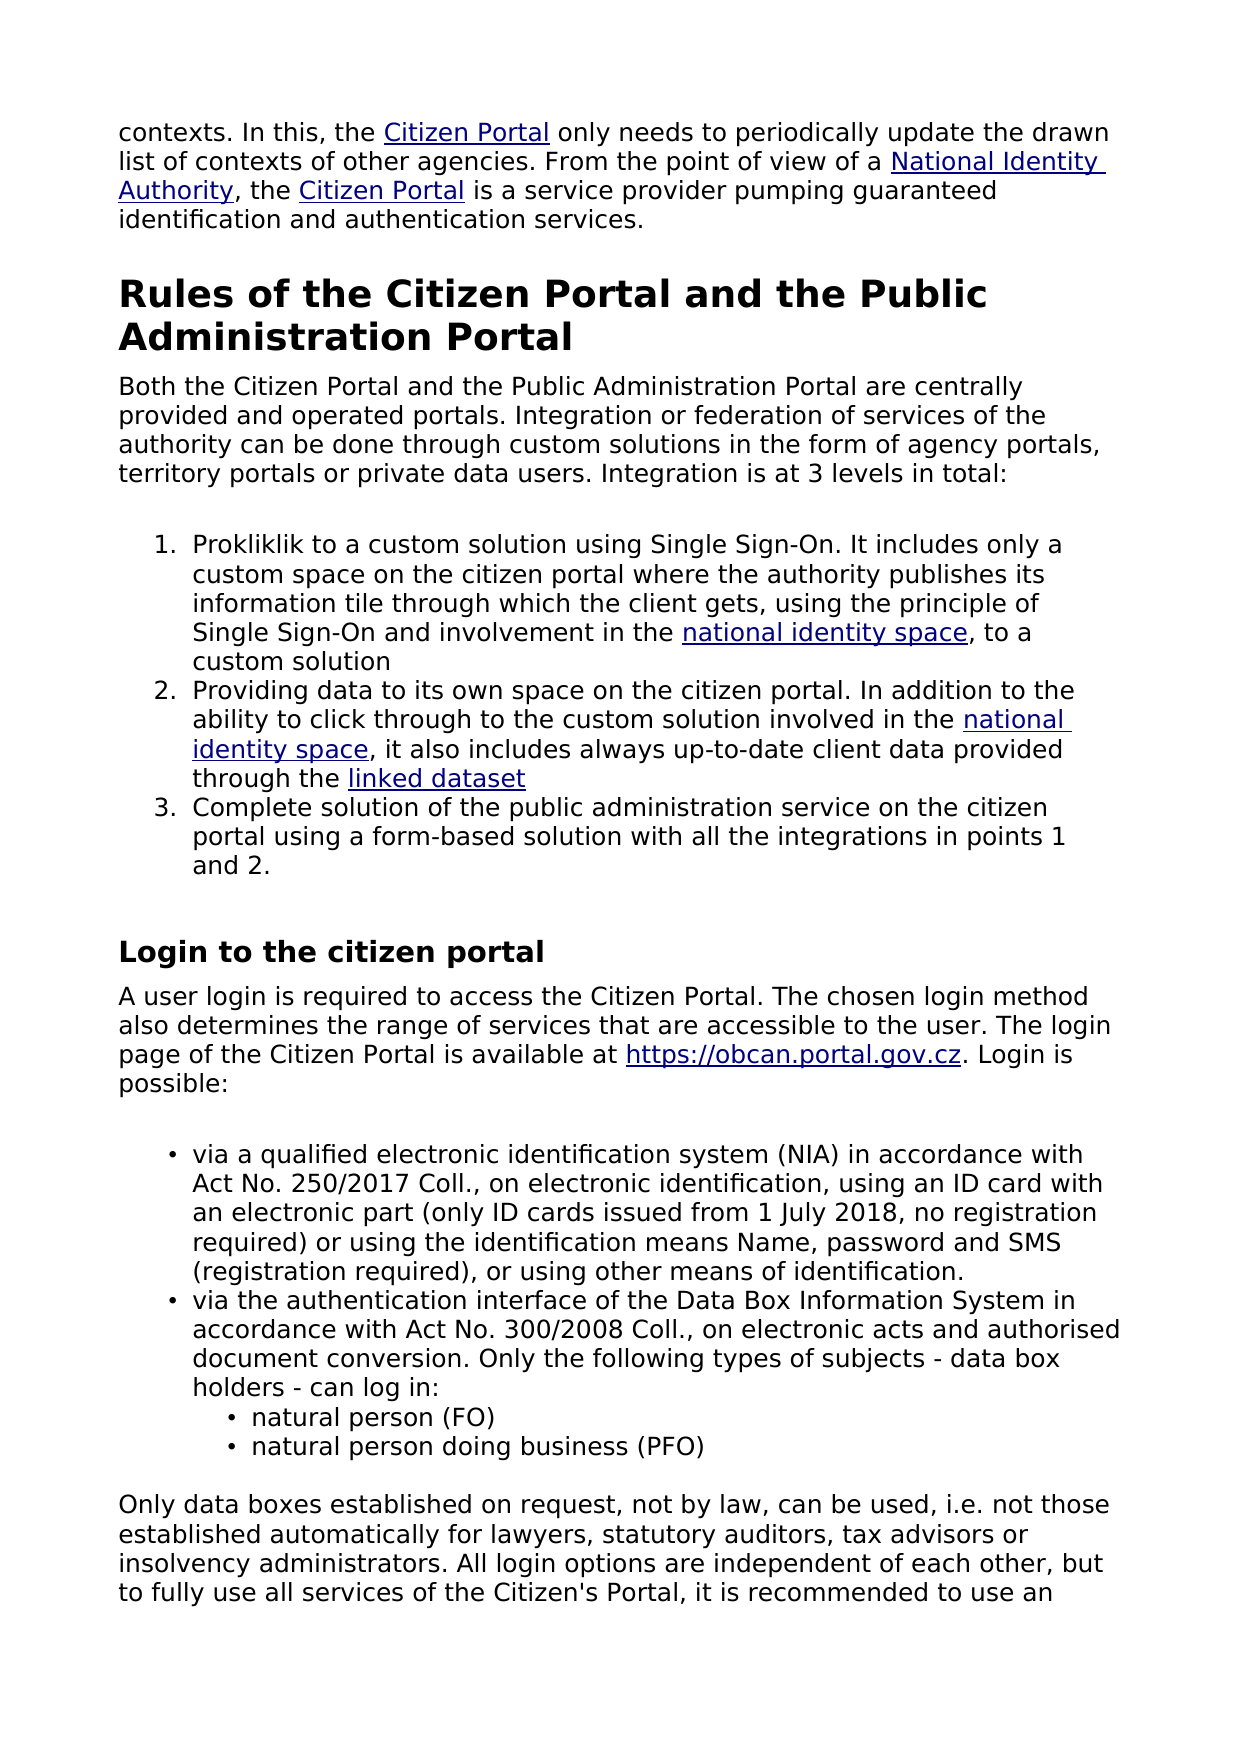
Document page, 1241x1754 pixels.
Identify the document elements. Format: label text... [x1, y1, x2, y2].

text Both the Citizen Portal and the Public Administration Portal are centrally provided and operated portals. Integration or federation of services of the authority can be done through custom solutions in the form of agency portals, territory portals or private data users. Integration is at 3 levels in total: [118, 372, 1122, 489]
text A user login is required to access the Citizen Portal. The chosen login method also determines the range of services that are accessible to the user. The login page of the Citizen Portal is available at https://obcan.portal.gov.cz. Login is possible: [118, 982, 1122, 1098]
list natural person (FO) [236, 1403, 1122, 1432]
text Only data boxes established on request, not by law, can be used, i.e. not those established automatically for lawyers, statutory auditors, tax advisors or insolvency administrators. All login options are independent of each other, but to fully use all services of the Citizen's Portal, it is recommended to use an [118, 1491, 1122, 1607]
list via a qualified electronic identification system (NIA) in accordance with Act No. 250/2017 Coll., on electronic identification, using an ID card with an electronic part (only ID cards issued from 1 July 2018, no registration required) or using the identification means Name, password and SMS (registration required), or using other means of identification. [177, 1140, 1122, 1286]
list Providing data to its own space on the citizen portal. In addition to the ability to click through to the custom solution involved in the national identity space, it also includes always up-to-date client data provided through the linked dataset [177, 677, 1122, 793]
list via the authentication interface of the Data Box Information System in accordance with Act No. 300/2008 Coll., on electronic acts and authorised document conversion. Only the following types of subjects - data box holders - can log in: [177, 1286, 1122, 1403]
text contexts. In this, the Citizen Portal only needs to periodically update the drawn list of contexts of other agencies. From the point of view of a National Identity Authority, the Citizen Portal is a service provider pumping guaranteed identification and authentication services. [118, 118, 1122, 235]
subtitle Rules of the Citizen Portal and the Public Administration Portal [118, 272, 1122, 359]
list Prokliklik to a custom solution using Single Sign-On. It includes only a custom space on the citizen portal where the authority publishes its information tile through which the client gets, using the principle of Single Sign-On and involvement in the national identity space, to a custom solution [177, 531, 1122, 677]
subtitle Login to the citizen portal [118, 935, 1122, 969]
list Complete solution of the public administration service on the citizen portal using a form-based solution with all the integrations in points 1 and 2. [177, 793, 1122, 881]
list natural person doing business (PFO) [236, 1432, 1122, 1461]
